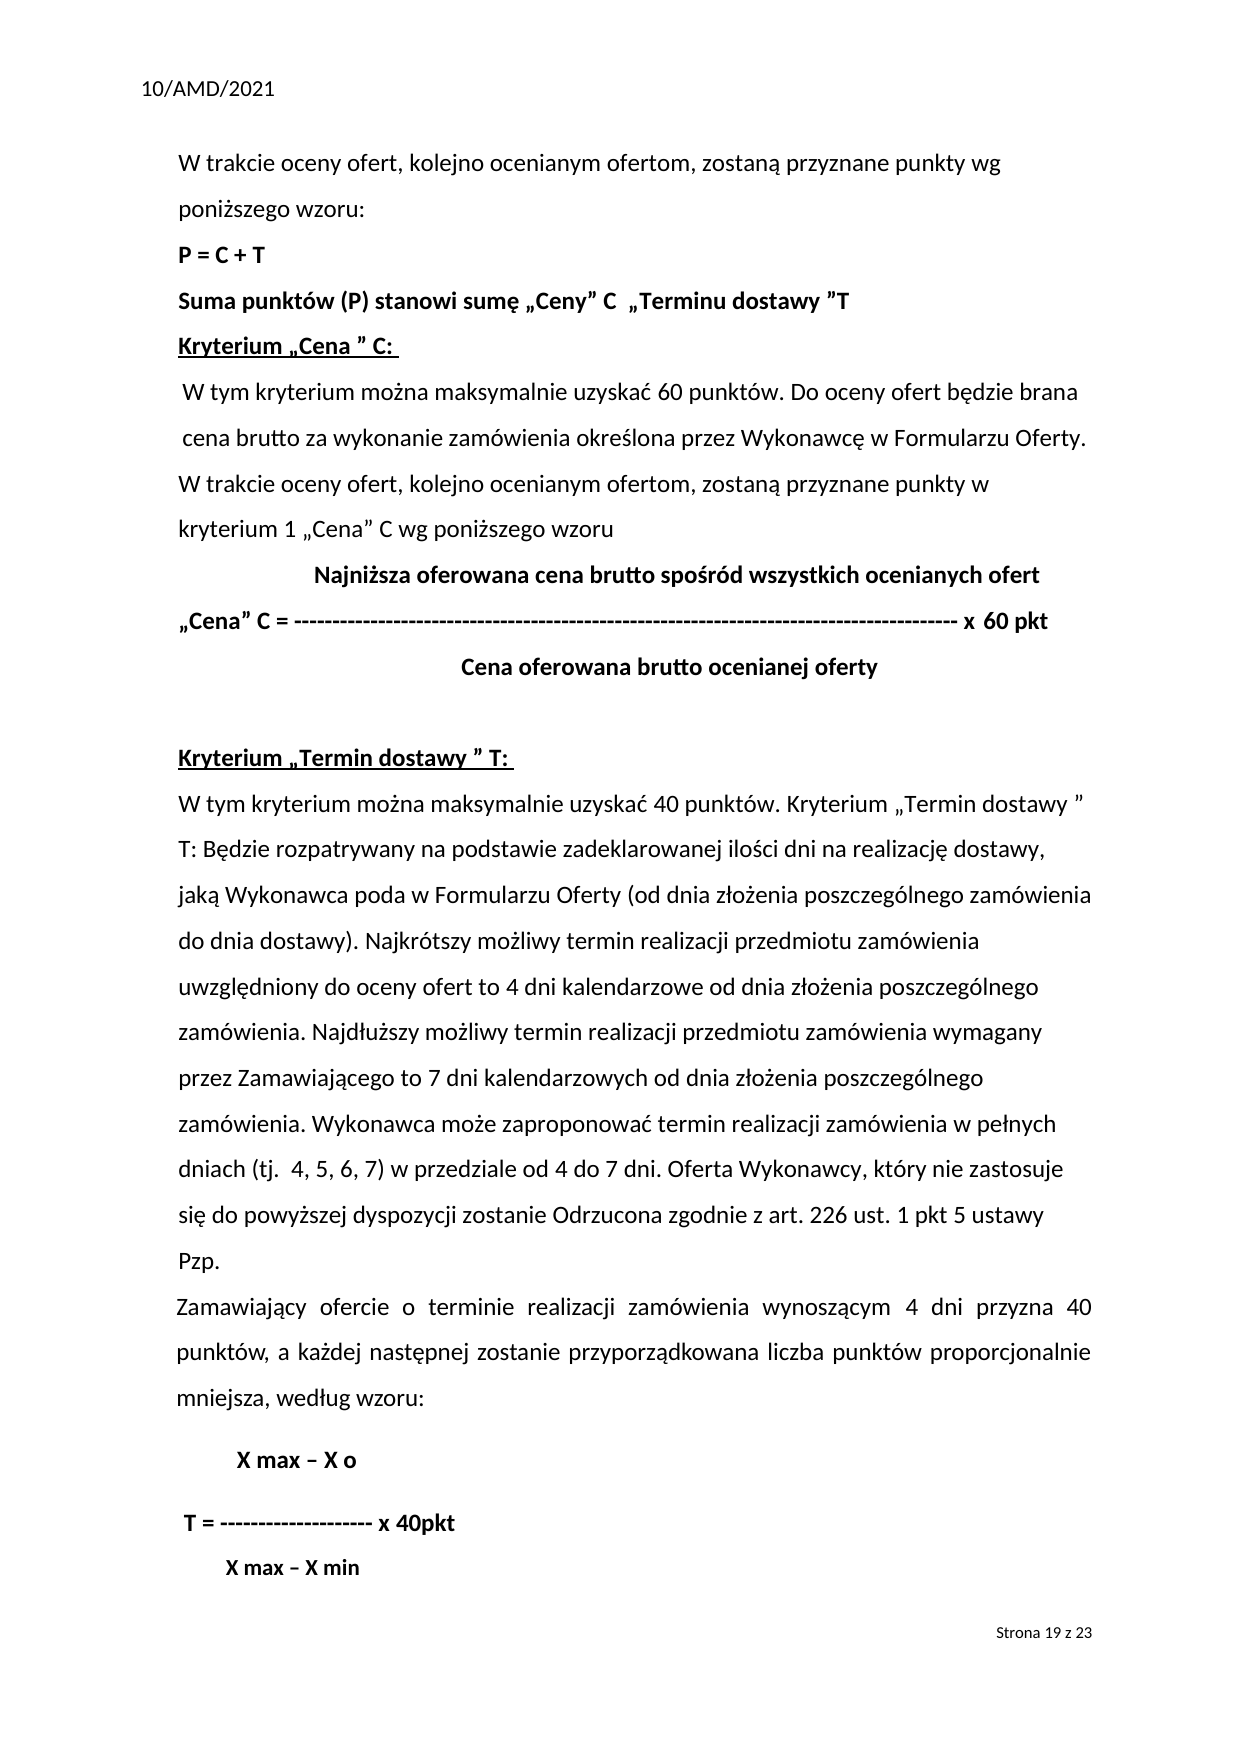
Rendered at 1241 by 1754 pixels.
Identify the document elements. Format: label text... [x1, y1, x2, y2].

text W trakcie oceny ofert, kolejno ocenianym ofertom, zostaną przyznane punkty wg poniższego wzoru: [178, 148, 1092, 224]
text X max – X min [141, 1553, 1092, 1581]
text T = -------------------- x 40pkt [178, 1507, 1092, 1538]
text Najniższa oferowana cena brutto spośród wszystkich ocenianych ofert [178, 559, 1092, 590]
text Suma punktów (P) stanowi sumę „Ceny” C „Terminu dostawy ”T [178, 285, 1092, 315]
text X max – X o [141, 1445, 1092, 1475]
text Cena oferowana brutto ocenianej oferty [178, 651, 1092, 681]
text Kryterium „Cena ” C: [178, 331, 1092, 361]
text W trakcie oceny ofert, kolejno ocenianym ofertom, zostaną przyznane punkty w kryterium 1 „Cena” C wg poniższego wzoru [178, 468, 1092, 544]
text „Cena” C = --------------------------------------------------------------------------------------- x 60 pkt [178, 605, 1092, 635]
text P = C + T [178, 239, 1092, 269]
text Zamawiający ofercie o terminie realizacji zamówienia wynoszącym 4 dni przyzna 40 punktów, a każdej następnej zostanie przyporządkowana liczba punktów proporcjonalnie mniejsza, według wzoru: [176, 1291, 1092, 1413]
text W tym kryterium można maksymalnie uzyskać 60 punktów. Do oceny ofert będzie brana cena brutto za wykonanie zamówienia określona przez Wykonawcę w Formularzu Oferty. [182, 376, 1092, 452]
text Kryterium „Termin dostawy ” T: [178, 742, 1092, 773]
text W tym kryterium można maksymalnie uzyskać 40 punktów. Kryterium „Termin dostawy ” T: Będzie rozpatrywany na podstawie zadeklarowanej ilości dni na realizację dostawy, jaką Wykonawca poda w Formularzu Oferty (od dnia złożenia poszczególnego zamówienia do dnia dostawy). Najkrótszy możliwy termin realizacji przedmiotu zamówienia uwzględniony do oceny ofert to 4 dni kalendarzowe od dnia złożenia poszczególnego zamówienia. Najdłuższy możliwy termin realizacji przedmiotu zamówienia wymagany przez Zamawiającego to 7 dni kalendarzowych od dnia złożenia poszczególnego zamówienia. Wykonawca może zaproponować termin realizacji zamówienia w pełnych dniach (tj. 4, 5, 6, 7) w przedziale od 4 do 7 dni. Oferta Wykonawcy, który nie zastosuje się do powyższej dyspozycji zostanie Odrzucona zgodnie z art. 226 ust. 1 pkt 5 ustawy Pzp. [178, 788, 1092, 1276]
